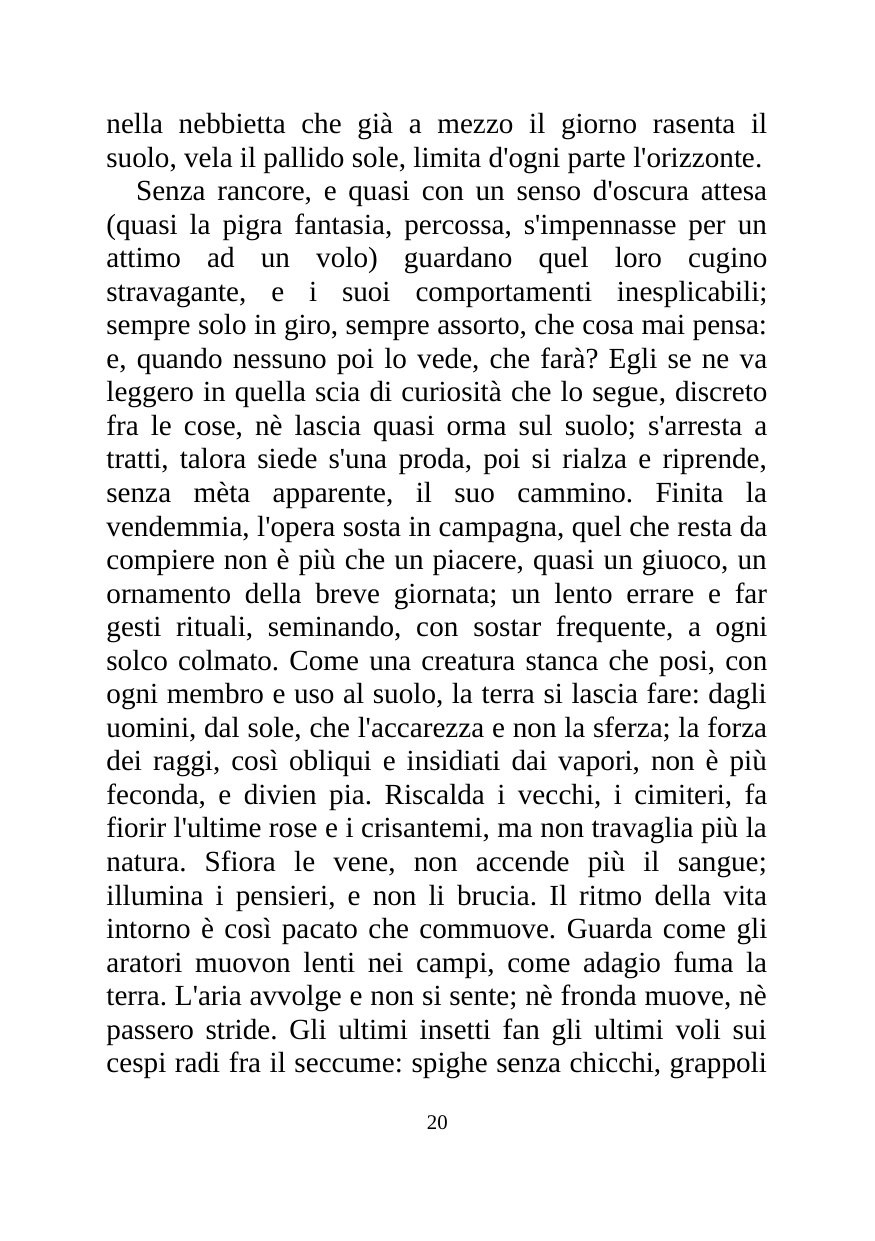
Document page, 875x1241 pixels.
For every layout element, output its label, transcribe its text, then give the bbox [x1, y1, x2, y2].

text nella nebbietta che già a mezzo il giorno rasenta il suolo, vela il pallido sole, limita d'ogni parte l'orizzonte. [106, 106, 768, 173]
text Senza rancore, e quasi con un senso d'oscura attesa (quasi la pigra fantasia, percossa, s'impennasse per un attimo ad un volo) guardano quel loro cugino stravagante, e i suoi comportamenti inesplicabili; sempre solo in giro, sempre assorto, che cosa mai pensa: e, quando nessuno poi lo vede, che farà? Egli se ne va leggero in quella scia di curiosità che lo segue, discreto fra le cose, nè lascia quasi orma sul suolo; s'arresta a tratti, talora siede s'una proda, poi si rialza e riprende, senza mèta apparente, il suo cammino. Finita la vendemmia, l'opera sosta in campagna, quel che resta da compiere non è più che un piacere, quasi un giuoco, un ornamento della breve giornata; un lento errare e far gesti rituali, seminando, con sostar frequente, a ogni solco colmato. Come una creatura stanca che posi, con ogni membro e uso al suolo, la terra si lascia fare: dagli uomini, dal sole, che l'accarezza e non la sferza; la forza dei raggi, così obliqui e insidiati dai vapori, non è più feconda, e divien pia. Riscalda i vecchi, i cimiteri, fa fiorir l'ultime rose e i crisantemi, ma non travaglia più la natura. Sfiora le vene, non accende più il sangue; illumina i pensieri, e non li brucia. Il ritmo della vita intorno è così pacato che commuove. Guarda come gli aratori muovon lenti nei campi, come adagio fuma la terra. L'aria avvolge e non si sente; nè fronda muove, nè passero stride. Gli ultimi insetti fan gli ultimi voli sui cespi radi fra il seccume: spighe senza chicchi, grappoli [106, 173, 768, 1079]
